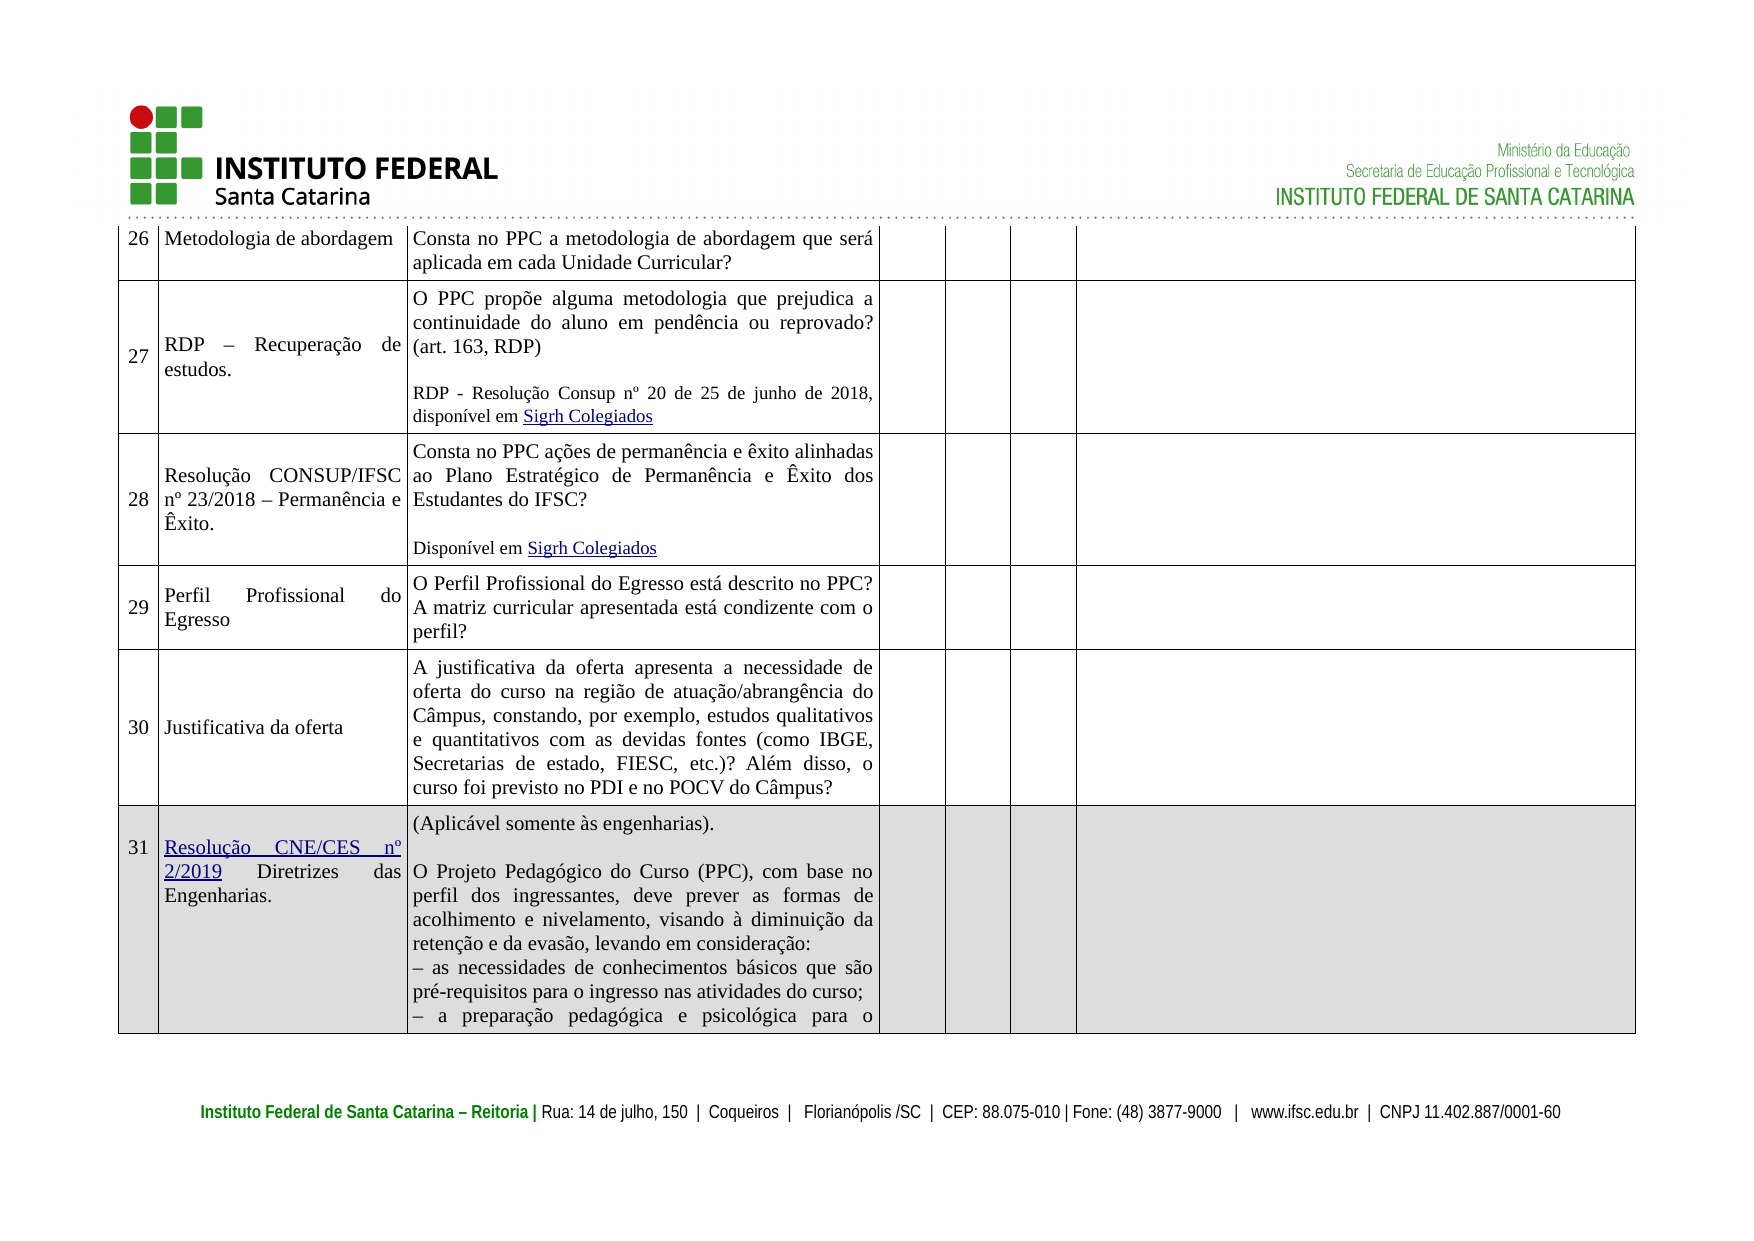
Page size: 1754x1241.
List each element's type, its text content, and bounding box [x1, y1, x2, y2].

table_cell [1077, 566, 1635, 649]
table_cell [880, 566, 945, 649]
table_cell Consta no PPC ações de permanência e êxito alinhadas ao Plano Estratégico de Permanência e Êxito dos Estudantes do IFSC? Disponível em Sigrh Colegiados [408, 434, 879, 565]
table_cell [1011, 434, 1076, 565]
table_cell 30 [119, 650, 158, 805]
table_cell [1077, 434, 1635, 565]
table_cell [1077, 806, 1635, 1033]
table_cell [946, 434, 1010, 565]
table_cell [880, 434, 945, 565]
table_cell [946, 566, 1010, 649]
table_cell [880, 650, 945, 805]
table_cell [880, 281, 945, 433]
table_cell [946, 806, 1010, 1033]
table_cell [1011, 650, 1076, 805]
table_cell [880, 806, 945, 1033]
table_cell 26 [119, 226, 158, 280]
table_cell [1011, 281, 1076, 433]
table_cell RDP – Recuperação de estudos. [159, 281, 407, 433]
table_cell [1011, 566, 1076, 649]
table_cell [1011, 226, 1076, 280]
table_cell O Perfil Profissional do Egresso está descrito no PPC? A matriz curricular apresentada está condizente com o perfil? [408, 566, 879, 649]
table_cell [946, 226, 1010, 280]
table_cell [880, 226, 945, 280]
table_cell Perfil Profissional do Egresso [159, 566, 407, 649]
table_cell Resolução CONSUP/IFSC nº 23/2018 – Permanência e Êxito. [159, 434, 407, 565]
table_cell [1077, 650, 1635, 805]
table_cell 31 [119, 806, 158, 1033]
table_cell 29 [119, 566, 158, 649]
table_cell [946, 650, 1010, 805]
table_cell 28 [119, 434, 158, 565]
table_cell [1077, 281, 1635, 433]
table_cell [946, 281, 1010, 433]
table_cell O PPC propõe alguma metodologia que prejudica a continuidade do aluno em pendência ou reprovado? (art. 163, RDP) RDP - Resolução Consup nº 20 de 25 de junho de 2018, disponível em Sigrh Colegiados [408, 281, 879, 433]
table_cell Resolução CNE/CES nº 2/2019 Diretrizes das Engenharias. [159, 806, 407, 1033]
table_cell A justificativa da oferta apresenta a necessidade de oferta do curso na região de atuação/abrangência do Câmpus, constando, por exemplo, estudos qualitativos e quantitativos com as devidas fontes (como IBGE, Secretarias de estado, FIESC, etc.)? Além disso, o curso foi previsto no PDI e no POCV do Câmpus? [408, 650, 879, 805]
table_cell [1011, 806, 1076, 1033]
table_cell Consta no PPC a metodologia de abordagem que será aplicada em cada Unidade Curricular? [408, 226, 879, 280]
table_cell 27 [119, 281, 158, 433]
picture [73, 87, 1687, 226]
table_cell [1077, 226, 1635, 280]
table_cell Metodologia de abordagem [159, 226, 407, 280]
table_cell Justificativa da oferta [159, 650, 407, 805]
table_cell (Aplicável somente às engenharias). O Projeto Pedagógico do Curso (PPC), com base no perfil dos ingressantes, deve prever as formas de acolhimento e nivelamento, visando à diminuição da retenção e da evasão, levando em consideração: – as necessidades de conhecimentos básicos que são pré-requisitos para o ingresso nas atividades do curso; – a preparação pedagógica e psicológica para o [408, 806, 879, 1033]
